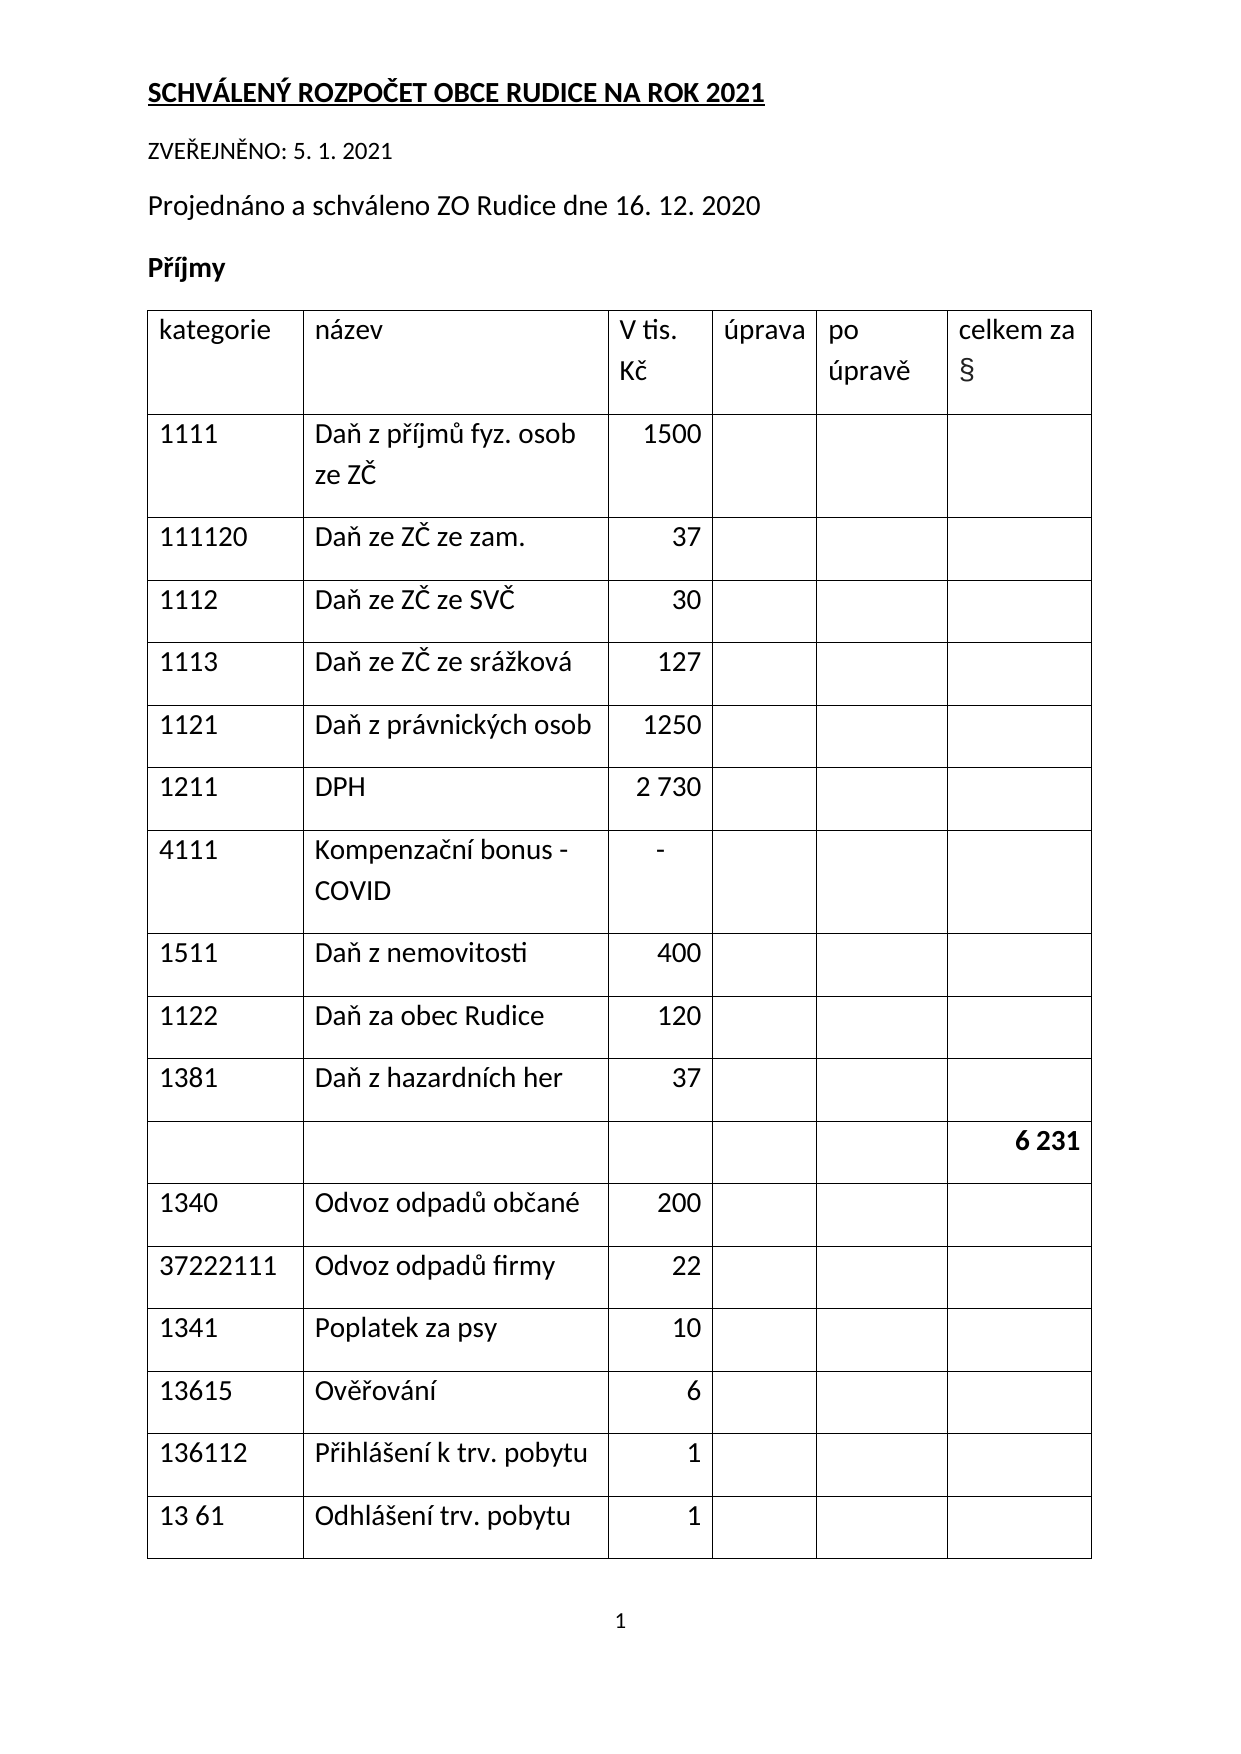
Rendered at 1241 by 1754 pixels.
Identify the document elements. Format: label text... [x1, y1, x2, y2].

table_cell 1121 [148, 706, 303, 767]
table_cell Daň ze ZČ ze srážková [304, 643, 608, 705]
table_cell 1211 [148, 768, 303, 830]
table_cell [148, 1122, 303, 1183]
table_cell [304, 1122, 608, 1183]
table_cell 37222111 [148, 1247, 303, 1308]
table_cell 1381 [148, 1059, 303, 1121]
table_cell [713, 997, 816, 1058]
table_cell Daň z hazardních her [304, 1059, 608, 1121]
table_cell [948, 934, 1091, 996]
table_cell DPH [304, 768, 608, 830]
table_cell [817, 768, 947, 830]
table_cell 4111 [148, 831, 303, 933]
table_cell Daň za obec Rudice [304, 997, 608, 1058]
table_cell [948, 518, 1091, 580]
table_cell [948, 581, 1091, 642]
table_cell [948, 1372, 1091, 1433]
text schválený rozpočet obce rudice na rok 2021 [148, 74, 1093, 109]
table_cell Daň z právnických osob [304, 706, 608, 767]
table_cell [713, 706, 816, 767]
table_cell [713, 1309, 816, 1371]
table_cell Daň z příjmů fyz. osob ze ZČ [304, 415, 608, 517]
table_cell 1500 [609, 415, 712, 517]
table_header kategorie [148, 311, 303, 414]
table_cell [817, 1122, 947, 1183]
table_cell [948, 1247, 1091, 1308]
table_cell 1111 [148, 415, 303, 517]
table_cell [713, 934, 816, 996]
table_cell 1113 [148, 643, 303, 705]
table_cell [713, 1059, 816, 1121]
table_cell [817, 934, 947, 996]
table_cell [948, 768, 1091, 830]
table_cell Odvoz odpadů občané [304, 1184, 608, 1246]
table_cell [817, 1434, 947, 1496]
table_cell [948, 706, 1091, 767]
table_cell [948, 831, 1091, 933]
table_cell [817, 1372, 947, 1433]
table_cell 37 [609, 1059, 712, 1121]
table_cell [713, 831, 816, 933]
table_header celkem za § [948, 311, 1091, 414]
table_cell 136112 [148, 1434, 303, 1496]
table_cell 200 [609, 1184, 712, 1246]
table_cell [817, 518, 947, 580]
table_cell 1112 [148, 581, 303, 642]
table_cell 10 [609, 1309, 712, 1371]
table_cell [713, 581, 816, 642]
table_cell [948, 1434, 1091, 1496]
text Příjmy [148, 249, 1093, 284]
table_cell [817, 1184, 947, 1246]
table_header V tis. Kč [609, 311, 712, 414]
table_cell - [609, 831, 712, 933]
table_cell [713, 415, 816, 517]
table_cell 22 [609, 1247, 712, 1308]
table_cell 1250 [609, 706, 712, 767]
table_cell Přihlášení k trv. pobytu [304, 1434, 608, 1496]
table_cell 1511 [148, 934, 303, 996]
text Projednáno a schváleno ZO Rudice dne 16. 12. 2020 [148, 187, 1093, 222]
table_cell [817, 997, 947, 1058]
table_cell [817, 415, 947, 517]
table_cell [713, 1184, 816, 1246]
table_cell 400 [609, 934, 712, 996]
table_cell Daň ze ZČ ze SVČ [304, 581, 608, 642]
table_cell [817, 1497, 947, 1558]
table_cell 120 [609, 997, 712, 1058]
table_header úprava [713, 311, 816, 414]
table_cell [817, 1059, 947, 1121]
table_cell 30 [609, 581, 712, 642]
table_cell 1341 [148, 1309, 303, 1371]
table_cell 127 [609, 643, 712, 705]
table_cell [948, 643, 1091, 705]
table_cell Ověřování [304, 1372, 608, 1433]
table_cell [713, 1497, 816, 1558]
table_header po úpravě [817, 311, 947, 414]
table_cell [817, 581, 947, 642]
table_cell Daň z nemovitosti [304, 934, 608, 996]
table_cell [817, 1247, 947, 1308]
table_cell [713, 643, 816, 705]
table_header název [304, 311, 608, 414]
table_cell [713, 768, 816, 830]
table_cell 13 61 [148, 1497, 303, 1558]
table_cell [817, 706, 947, 767]
table_cell [948, 997, 1091, 1058]
table_cell [948, 1059, 1091, 1121]
table_cell Odhlášení trv. pobytu [304, 1497, 608, 1558]
table_cell [948, 415, 1091, 517]
table_cell [713, 1122, 816, 1183]
table_cell [948, 1497, 1091, 1558]
table_cell 13615 [148, 1372, 303, 1433]
table_cell [713, 518, 816, 580]
text zveřejněnO: 5. 1. 2021 [148, 136, 1093, 166]
table_cell 1340 [148, 1184, 303, 1246]
table_cell Kompenzační bonus - COVID [304, 831, 608, 933]
table_cell 1122 [148, 997, 303, 1058]
table_cell [817, 643, 947, 705]
table_cell [713, 1372, 816, 1433]
table_cell [817, 831, 947, 933]
table_cell [609, 1122, 712, 1183]
table_cell [948, 1309, 1091, 1371]
table_cell [713, 1434, 816, 1496]
table_cell Daň ze ZČ ze zam. [304, 518, 608, 580]
table_cell 2 730 [609, 768, 712, 830]
table_cell 111120 [148, 518, 303, 580]
table_cell 1 [609, 1497, 712, 1558]
table_cell 6 [609, 1372, 712, 1433]
table_cell [948, 1184, 1091, 1246]
table_cell 6 231 [948, 1122, 1091, 1183]
table_cell Poplatek za psy [304, 1309, 608, 1371]
table_cell 37 [609, 518, 712, 580]
table_cell Odvoz odpadů firmy [304, 1247, 608, 1308]
table_cell [713, 1247, 816, 1308]
table_cell 1 [609, 1434, 712, 1496]
table_cell [817, 1309, 947, 1371]
